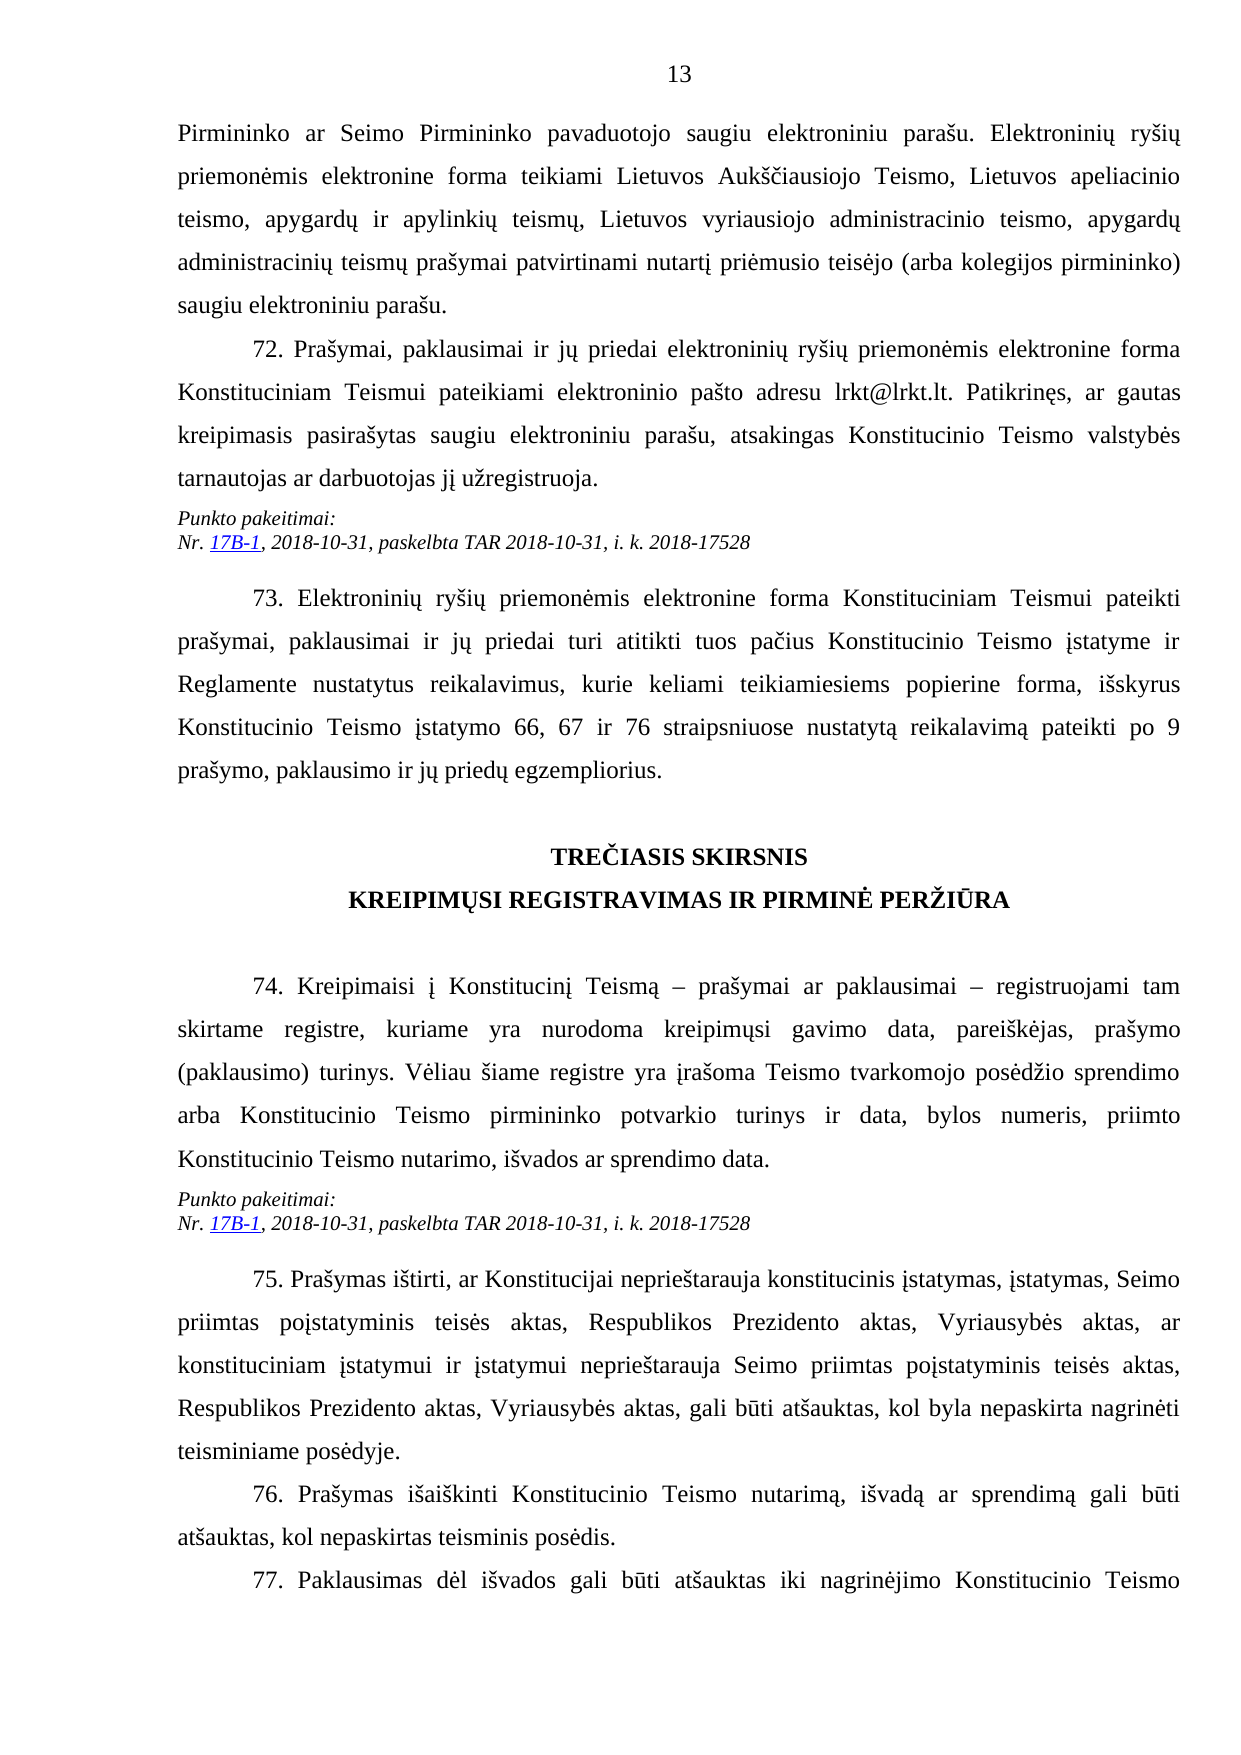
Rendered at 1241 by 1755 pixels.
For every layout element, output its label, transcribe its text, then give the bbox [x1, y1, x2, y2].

text Pirmininko ar Seimo Pirmininko pavaduotojo saugiu elektroniniu parašu. Elektroninių ryšių priemonėmis elektronine forma teikiami Lietuvos Aukščiausiojo Teismo, Lietuvos apeliacinio teismo, apygardų ir apylinkių teismų, Lietuvos vyriausiojo administracinio teismo, apygardų administracinių teismų prašymai patvirtinami nutartį priėmusio teisėjo (arba kolegijos pirmininko) saugiu elektroniniu parašu. [177, 118, 1181, 319]
text Nr. 17B-1, 2018-10-31, paskelbta TAR 2018-10-31, i. k. 2018-17528 [177, 1211, 1181, 1235]
text 77. Paklausimas dėl išvados gali būti atšauktas iki nagrinėjimo Konstitucinio Teismo [177, 1566, 1181, 1594]
text Punkto pakeitimai: [177, 506, 1181, 530]
text 76. Prašymas išaiškinti Konstitucinio Teismo nutarimą, išvadą ar sprendimą gali būti atšauktas, kol nepaskirtas teisminis posėdis. [177, 1479, 1181, 1551]
text KREIPIMŲSI REGISTRAVIMAS IR PIRMINĖ PERŽIŪRA [177, 885, 1181, 914]
text 74. Kreipimaisi į Konstitucinį Teismą – prašymai ar paklausimai – registruojami tam skirtame registre, kuriame yra nurodoma kreipimųsi gavimo data, pareiškėjas, prašymo (paklausimo) turinys. Vėliau šiame registre yra įrašoma Teismo tvarkomojo posėdžio sprendimo arba Konstitucinio Teismo pirmininko potvarkio turinys ir data, bylos numeris, priimto Konstitucinio Teismo nutarimo, išvados ar sprendimo data. [177, 971, 1181, 1172]
text 73. Elektroninių ryšių priemonėmis elektronine forma Konstituciniam Teismui pateikti prašymai, paklausimai ir jų priedai turi atitikti tuos pačius Konstitucinio Teismo įstatyme ir Reglamente nustatytus reikalavimus, kurie keliami teikiamiesiems popierine forma, išskyrus Konstitucinio Teismo įstatymo 66, 67 ir 76 straipsniuose nustatytą reikalavimą pateikti po 9 prašymo, paklausimo ir jų priedų egzempliorius. [177, 583, 1181, 784]
text 75. Prašymas ištirti, ar Konstitucijai neprieštarauja konstitucinis įstatymas, įstatymas, Seimo priimtas poįstatyminis teisės aktas, Respublikos Prezidento aktas, Vyriausybės aktas, ar konstituciniam įstatymui ir įstatymui neprieštarauja Seimo priimtas poįstatyminis teisės aktas, Respublikos Prezidento aktas, Vyriausybės aktas, gali būti atšauktas, kol byla nepaskirta nagrinėti teisminiame posėdyje. [177, 1264, 1181, 1465]
text Nr. 17B-1, 2018-10-31, paskelbta TAR 2018-10-31, i. k. 2018-17528 [177, 530, 1181, 554]
text TREČIASIS SKIRSNIS [177, 842, 1181, 871]
text Punkto pakeitimai: [177, 1187, 1181, 1211]
text 72. Prašymai, paklausimai ir jų priedai elektroninių ryšių priemonėmis elektronine forma Konstituciniam Teismui pateikiami elektroninio pašto adresu lrkt@lrkt.lt. Patikrinęs, ar gautas kreipimasis pasirašytas saugiu elektroniniu parašu, atsakingas Konstitucinio Teismo valstybės tarnautojas ar darbuotojas jį užregistruoja. [177, 334, 1181, 492]
